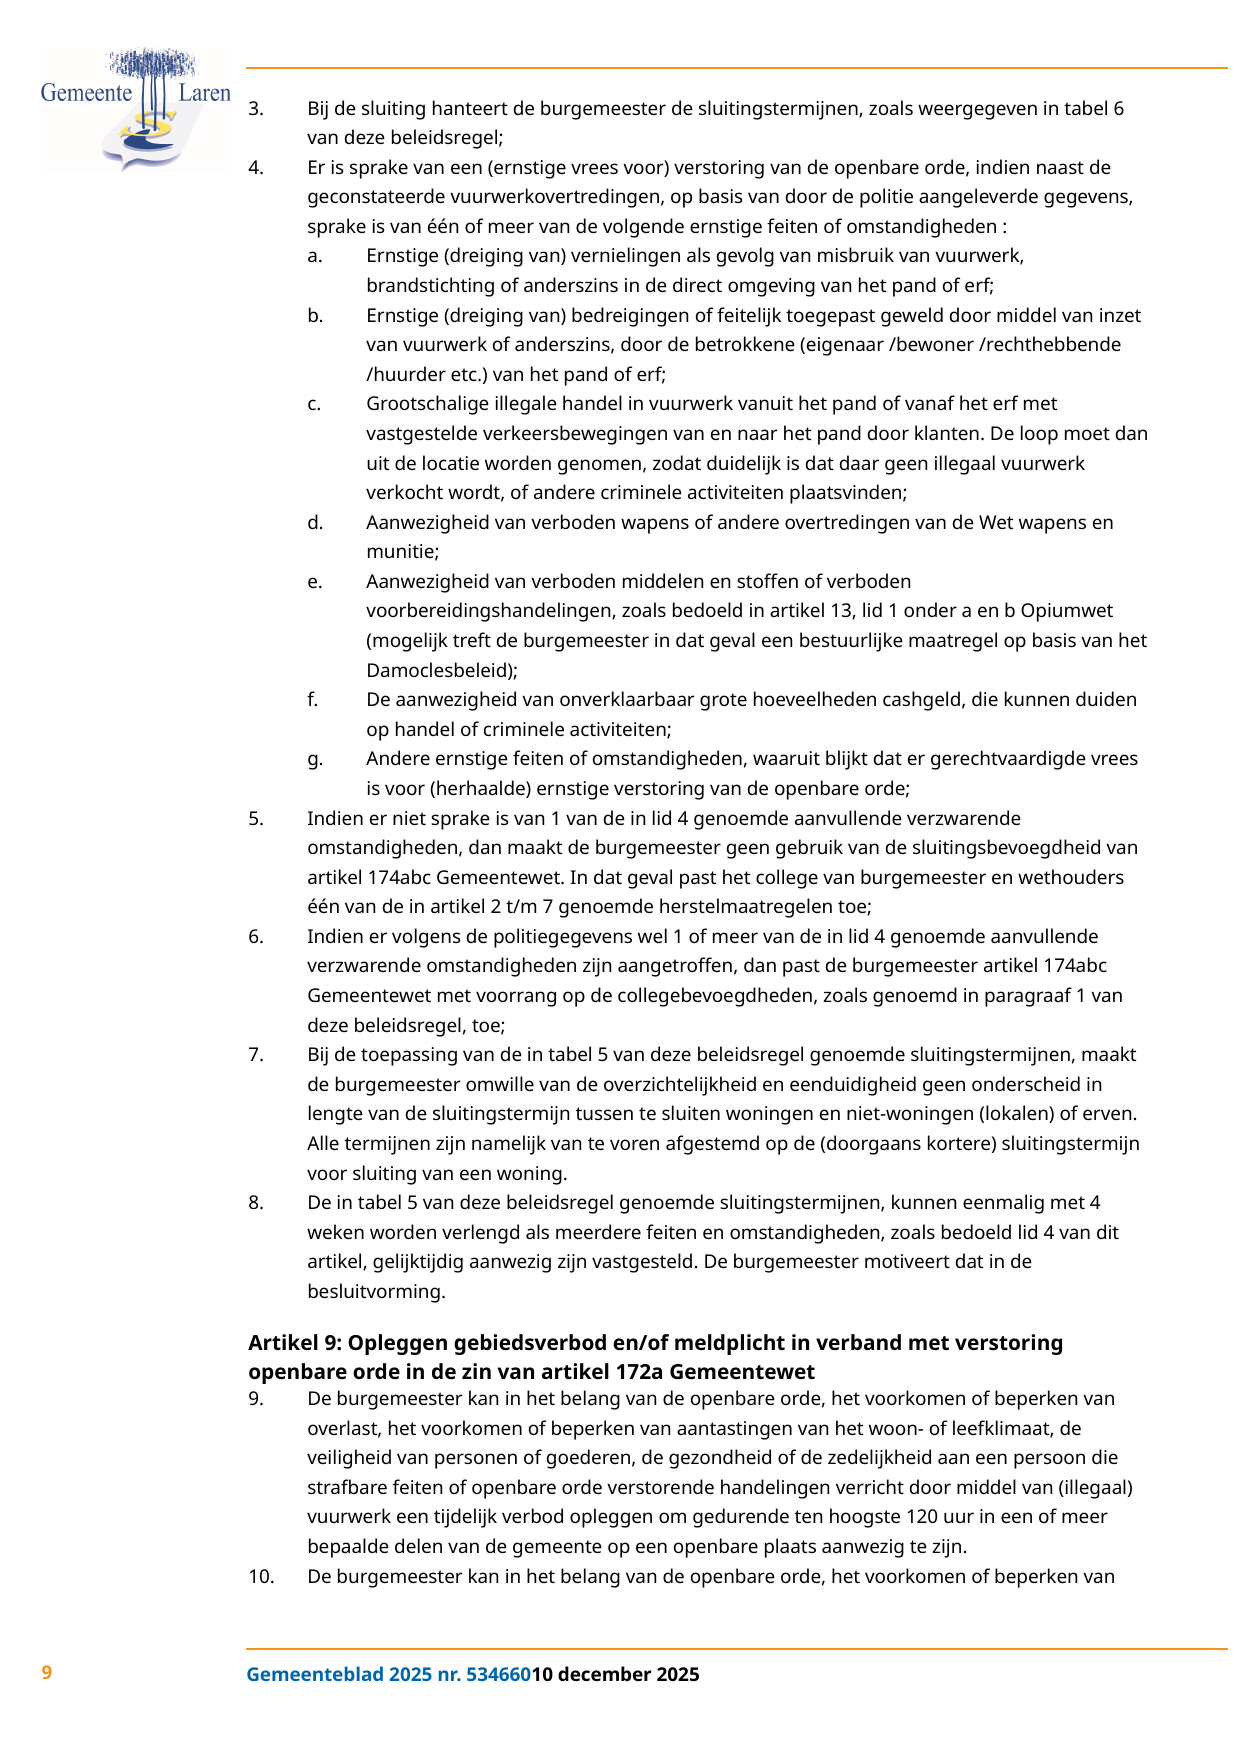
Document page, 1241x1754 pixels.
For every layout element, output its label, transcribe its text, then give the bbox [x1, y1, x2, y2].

list Bij de toepassing van de in tabel 5 van deze beleidsregel genoemde sluitingstermijnen, maakt de burgemeester omwille van de overzichtelijkheid en eenduidigheid geen onderscheid in lengte van de sluitingstermijn tussen te sluiten woningen en niet-woningen (lokalen) of erven. Alle termijnen zijn namelijk van te voren afgestemd op de (doorgaans kortere) sluitingstermijn voor sluiting van een woning. [248, 1041, 1152, 1186]
list Grootschalige illegale handel in vuurwerk vanuit het pand of vanaf het erf met vastgestelde verkeersbewegingen van en naar het pand door klanten. De loop moet dan uit de locatie worden genomen, zodat duidelijk is dat daar geen illegaal vuurwerk verkocht wordt, of andere criminele activiteiten plaatsvinden; [307, 391, 1152, 505]
list De in tabel 5 van deze beleidsregel genoemde sluitingstermijnen, kunnen eenmalig met 4 weken worden verlengd als meerdere feiten en omstandigheden, zoals bedoeld lid 4 van dit artikel, gelijktijdig aanwezig zijn vastgesteld. De burgemeester motiveert dat in de besluitvorming. [248, 1189, 1152, 1304]
list Indien er volgens de politiegegevens wel 1 of meer van de in lid 4 genoemde aanvullende verzwarende omstandigheden zijn aangetroffen, dan past de burgemeester artikel 174abc Gemeentewet met voorrang op de collegebevoegdheden, zoals genoemd in paragraaf 1 van deze beleidsregel, toe; [248, 923, 1152, 1038]
list Aanwezigheid van verboden middelen en stoffen of verboden voorbereidingshandelingen, zoals bedoeld in artikel 13, lid 1 onder a en b Opiumwet (mogelijk treft de burgemeester in dat geval een bestuurlijke maatregel op basis van het Damoclesbeleid); [307, 568, 1152, 683]
list De burgemeester kan in het belang van de openbare orde, het voorkomen of beperken van [248, 1563, 1152, 1589]
list Ernstige (dreiging van) vernielingen als gevolg van misbruik van vuurwerk, brandstichting of anderszins in de direct omgeving van het pand of erf; [307, 243, 1152, 298]
list Ernstige (dreiging van) bedreigingen of feitelijk toegepast geweld door middel van inzet van vuurwerk of anderszins, door de betrokkene (eigenaar /bewoner /rechthebbende /huurder etc.) van het pand of erf; [307, 302, 1152, 387]
list Aanwezigheid van verboden wapens of andere overtredingen van de Wet wapens en munitie; [307, 509, 1152, 564]
list Bij de sluiting hanteert de burgemeester de sluitingstermijnen, zoals weergegeven in tabel 6 van deze beleidsregel; [248, 95, 1152, 150]
list De aanwezigheid van onverklaarbaar grote hoeveelheden cashgeld, die kunnen duiden op handel of criminele activiteiten; [307, 686, 1152, 742]
text Artikel 9: Opleggen gebiedsverbod en/of meldplicht in verband met verstoring openbare orde in de zin van artikel 172a Gemeentewet [248, 1328, 1152, 1385]
list De burgemeester kan in het belang van de openbare orde, het voorkomen of beperken van overlast, het voorkomen of beperken van aantastingen van het woon- of leefklimaat, de veiligheid van personen of goederen, de gezondheid of de zedelijkheid aan een persoon die strafbare feiten of openbare orde verstorende handelingen verricht door middel van (illegaal) vuurwerk een tijdelijk verbod opleggen om gedurende ten hoogste 120 uur in een of meer bepaalde delen van de gemeente op een openbare plaats aanwezig te zijn. [248, 1385, 1152, 1559]
list Er is sprake van een (ernstige vrees voor) verstoring van de openbare orde, indien naast de geconstateerde vuurwerkovertredingen, op basis van door de politie aangeleverde gegevens, sprake is van één of meer van de volgende ernstige feiten of omstandigheden : [248, 154, 1152, 239]
picture [41, 47, 231, 172]
list Andere ernstige feiten of omstandigheden, waaruit blijkt dat er gerechtvaardigde vrees is voor (herhaalde) ernstige verstoring van de openbare orde; [307, 746, 1152, 801]
list Indien er niet sprake is van 1 van de in lid 4 genoemde aanvullende verzwarende omstandigheden, dan maakt de burgemeester geen gebruik van de sluitingsbevoegdheid van artikel 174abc Gemeentewet. In dat geval past het college van burgemeester en wethouders één van de in artikel 2 t/m 7 genoemde herstelmaatregelen toe; [248, 805, 1152, 919]
